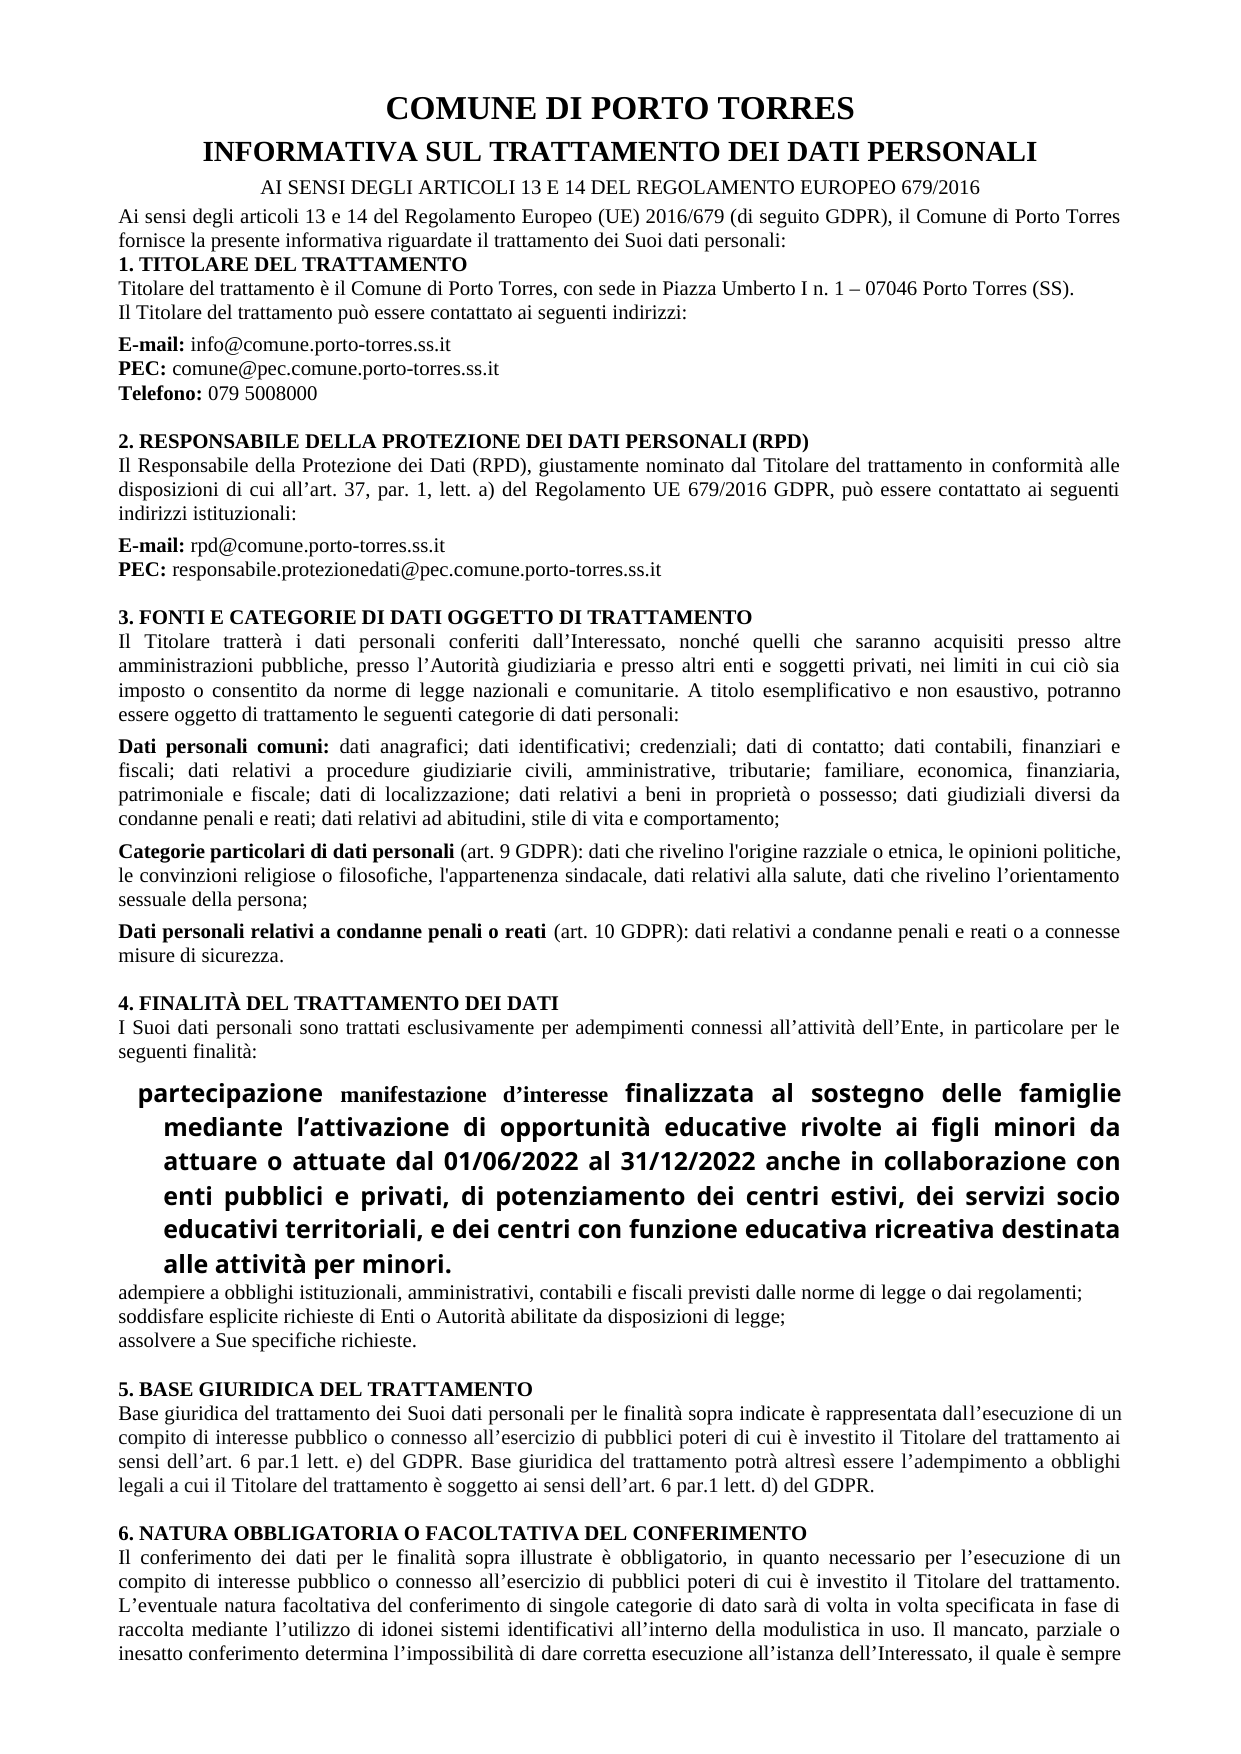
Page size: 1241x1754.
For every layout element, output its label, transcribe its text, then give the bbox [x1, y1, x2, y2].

text Titolare del trattamento è il Comune di Porto Torres, con sede in Piazza Umberto I n. 1 – 07046 Porto Torres (SS). [118, 276, 1122, 300]
text AI SENSI DEGLI ARTICOLI 13 E 14 DEL REGOLAMENTO EUROPEO 679/2016 [118, 175, 1122, 199]
text I Suoi dati personali sono trattati esclusivamente per adempimenti connessi all’attività dell’Ente, in particolare per le seguenti finalità: [118, 1015, 1122, 1063]
text 6. NATURA OBBLIGATORIA O FACOLTATIVA DEL CONFERIMENTO [118, 1521, 1122, 1545]
list adempiere a obblighi istituzionali, amministrativi, contabili e fiscali previsti dalle norme di legge o dai regolamenti; [118, 1280, 1122, 1304]
list assolvere a Sue specifiche richieste. [118, 1328, 1122, 1352]
text Base giuridica del trattamento dei Suoi dati personali per le finalità sopra indicate è rappresentata dall’esecuzione di un compito di interesse pubblico o connesso all’esercizio di pubblici poteri di cui è investito il Titolare del trattamento ai sensi dell’art. 6 par.1 lett. e) del GDPR. Base giuridica del trattamento potrà altresì essere l’adempimento a obblighi legali a cui il Titolare del trattamento è soggetto ai sensi dell’art. 6 par.1 lett. d) del GDPR. [118, 1401, 1122, 1497]
text Il Titolare tratterà i dati personali conferiti dall’Interessato, nonché quelli che saranno acquisiti presso altre amministrazioni pubbliche, presso l’Autorità giudiziaria e presso altri enti e soggetti privati, nei limiti in cui ciò sia imposto o consentito da norme di legge nazionali e comunitarie. A titolo esemplificativo e non esaustivo, potranno essere oggetto di trattamento le seguenti categorie di dati personali: [118, 629, 1122, 726]
text 4. FINALITÀ DEL TRATTAMENTO DEI DATI [118, 991, 1122, 1015]
text Categorie particolari di dati personali (art. 9 GDPR): dati che rivelino l'origine razziale o etnica, le opinioni politiche, le convinzioni religiose o filosofiche, l'appartenenza sindacale, dati relativi alla salute, dati che rivelino l’orientamento sessuale della persona; [118, 838, 1122, 911]
text Il Titolare del trattamento può essere contattato ai seguenti indirizzi: [118, 300, 1122, 324]
text 3. FONTI E CATEGORIE DI DATI OGGETTO DI TRATTAMENTO [118, 605, 1122, 629]
text Dati personali comuni: dati anagrafici; dati identificativi; credenziali; dati di contatto; dati contabili, finanziari e fiscali; dati relativi a procedure giudiziarie civili, amministrative, tributarie; familiare, economica, finanziaria, patrimoniale e fiscale; dati di localizzazione; dati relativi a beni in proprietà o possesso; dati giudiziali diversi da condanne penali e reati; dati relativi ad abitudini, stile di vita e comportamento; [118, 734, 1122, 830]
text COMUNE DI PORTO TORRES [118, 89, 1122, 127]
list partecipazione manifestazione d’interesse finalizzata al sostegno delle famiglie mediante l’attivazione di opportunità educative rivolte ai figli minori da attuare o attuate dal 01/06/2022 al 31/12/2022 anche in collaborazione con enti pubblici e privati, di potenziamento dei centri estivi, dei servizi socio educativi territoriali, e dei centri con funzione educativa ricreativa destinata alle attività per minori. [118, 1076, 1122, 1280]
list soddisfare esplicite richieste di Enti o Autorità abilitate da disposizioni di legge; [118, 1304, 1122, 1328]
text Dati personali relativi a condanne penali o reati (art. 10 GDPR): dati relativi a condanne penali e reati o a connesse misure di sicurezza. [118, 919, 1122, 967]
text E-mail: rpd@comune.porto-torres.ss.it [118, 533, 1122, 557]
text 1. TITOLARE DEL TRATTAMENTO [118, 252, 1122, 276]
text E-mail: info@comune.porto-torres.ss.it [118, 332, 1122, 356]
text Ai sensi degli articoli 13 e 14 del Regolamento Europeo (UE) 2016/679 (di seguito GDPR), il Comune di Porto Torres fornisce la presente informativa riguardate il trattamento dei Suoi dati personali: [118, 204, 1122, 252]
text Il Responsabile della Protezione dei Dati (RPD), giustamente nominato dal Titolare del trattamento in conformità alle disposizioni di cui all’art. 37, par. 1, lett. a) del Regolamento UE 679/2016 GDPR, può essere contattato ai seguenti indirizzi istituzionali: [118, 453, 1122, 525]
text Il conferimento dei dati per le finalità sopra illustrate è obbligatorio, in quanto necessario per l’esecuzione di un compito di interesse pubblico o connesso all’esercizio di pubblici poteri di cui è investito il Titolare del trattamento. L’eventuale natura facoltativa del conferimento di singole categorie di dato sarà di volta in volta specificata in fase di raccolta mediante l’utilizzo di idonei sistemi identificativi all’interno della modulistica in uso. Il mancato, parziale o inesatto conferimento determina l’impossibilità di dare corretta esecuzione all’istanza dell’Interessato, il quale è sempre [118, 1545, 1122, 1665]
text Telefono: 079 5008000 [118, 380, 1122, 404]
text PEC: responsabile.protezionedati@pec.comune.porto-torres.ss.it [118, 557, 1122, 581]
text INFORMATIVA SUL TRATTAMENTO DEI DATI PERSONALI [118, 134, 1122, 168]
text 5. BASE GIURIDICA DEL TRATTAMENTO [118, 1377, 1122, 1401]
text PEC: comune@pec.comune.porto-torres.ss.it [118, 356, 1122, 380]
text 2. RESPONSABILE DELLA PROTEZIONE DEI DATI PERSONALI (RPD) [118, 428, 1122, 453]
